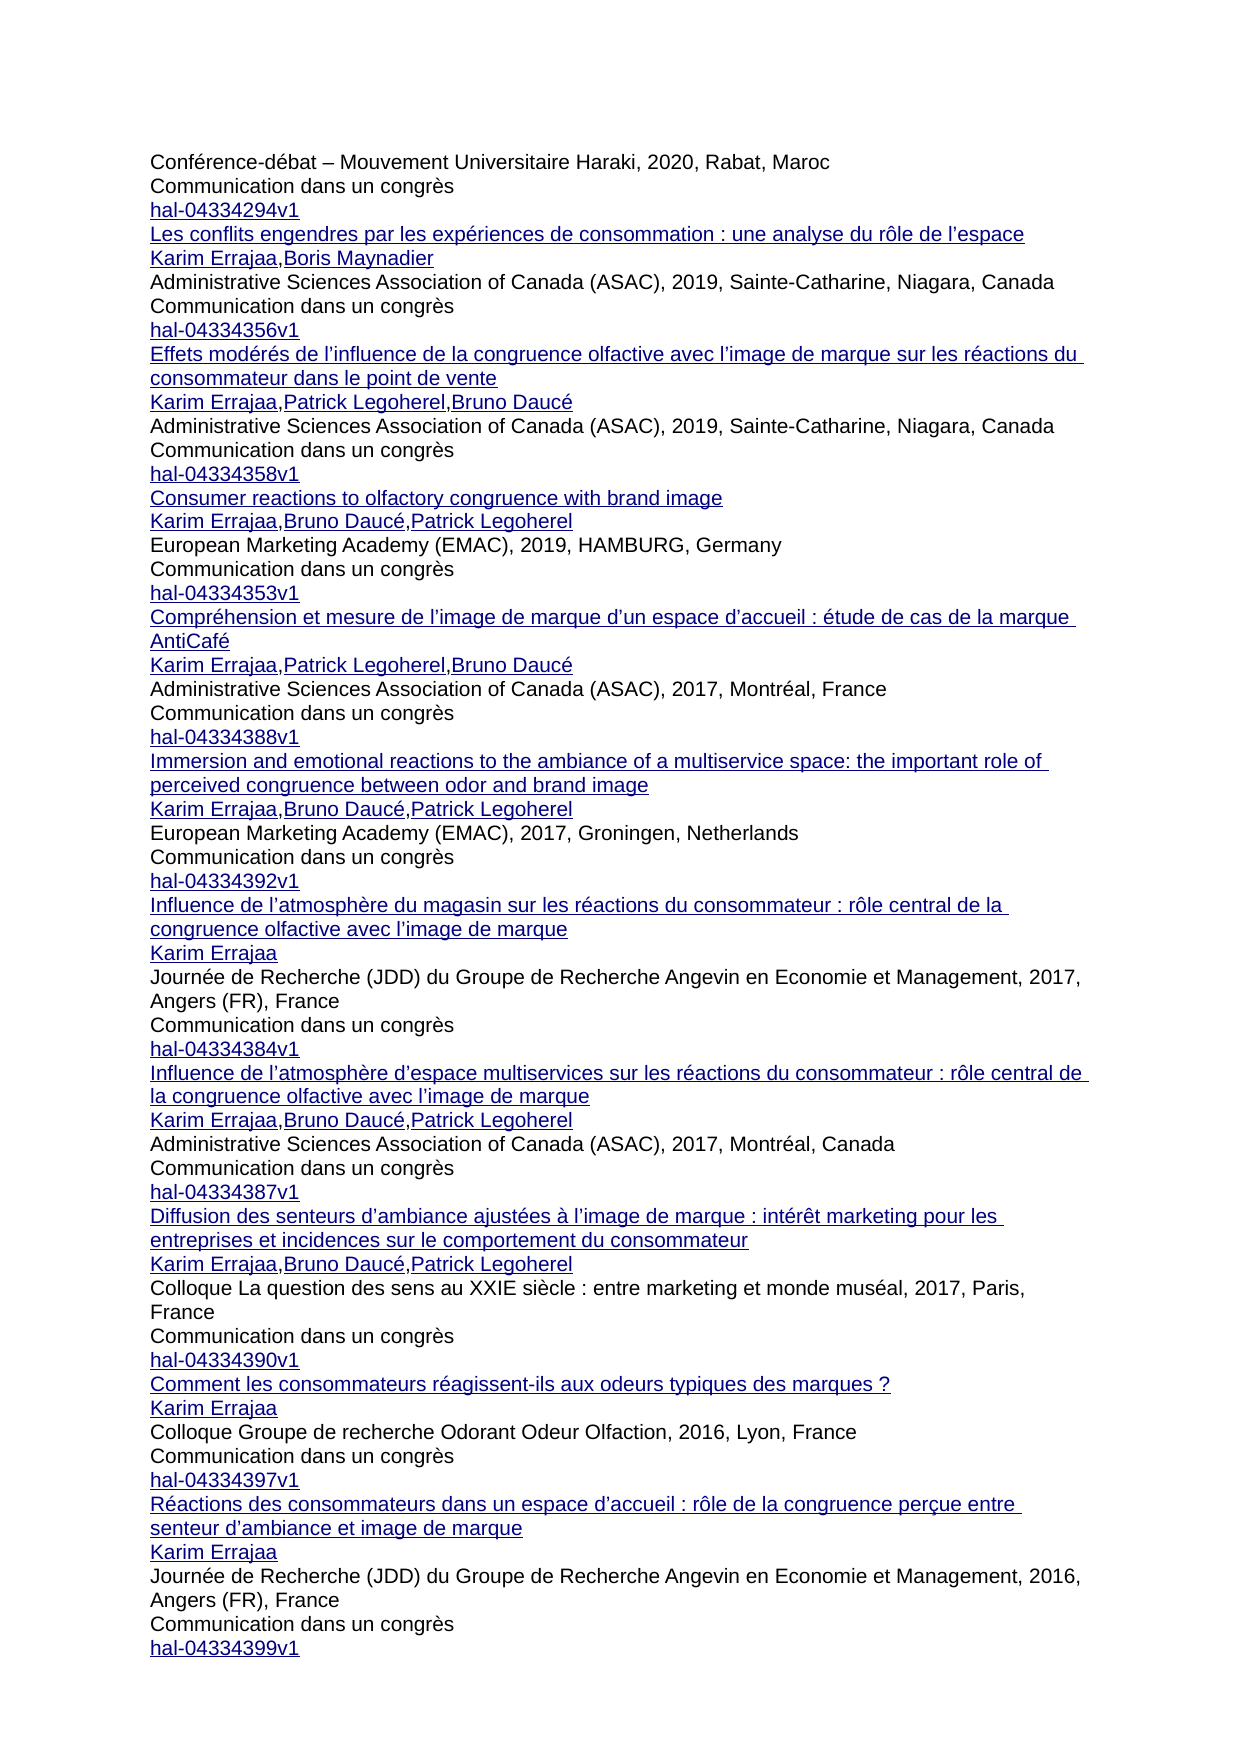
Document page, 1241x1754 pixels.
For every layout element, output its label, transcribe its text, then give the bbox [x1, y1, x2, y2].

table_cell Effets modérés de l’influence de la congruence olfactive avec l’image de marque sur les réactions du consommateur dans le point de vente Karim Errajaa,Patrick Legoherel,Bruno Daucé Administrative Sciences Association of Canada (ASAC), 2019, Sainte-Catharine, Niagara, Canada Communication dans un congrès hal-04334358v1 [150, 342, 1090, 485]
table_cell Compréhension et mesure de l’image de marque d’un espace d’accueil : étude de cas de la marque AntiCafé Karim Errajaa,Patrick Legoherel,Bruno Daucé Administrative Sciences Association of Canada (ASAC), 2017, Montréal, France Communication dans un congrès hal-04334388v1 [150, 605, 1090, 749]
table_cell Diffusion des senteurs d’ambiance ajustées à l’image de marque : intérêt marketing pour les entreprises et incidences sur le comportement du consommateur Karim Errajaa,Bruno Daucé,Patrick Legoherel Colloque La question des sens au XXIE siècle : entre marketing et monde muséal, 2017, Paris, France Communication dans un congrès hal-04334390v1 [150, 1204, 1090, 1372]
table_cell Les conflits engendres par les expériences de consommation : une analyse du rôle de l’espace Karim Errajaa,Boris Maynadier Administrative Sciences Association of Canada (ASAC), 2019, Sainte-Catharine, Niagara, Canada Communication dans un congrès hal-04334356v1 [150, 222, 1090, 342]
table_cell Comment les consommateurs réagissent-ils aux odeurs typiques des marques ? Karim Errajaa Colloque Groupe de recherche Odorant Odeur Olfaction, 2016, Lyon, France Communication dans un congrès hal-04334397v1 [150, 1372, 1090, 1492]
table_cell Immersion and emotional reactions to the ambiance of a multiservice space: the important role of perceived congruence between odor and brand image Karim Errajaa,Bruno Daucé,Patrick Legoherel European Marketing Academy (EMAC), 2017, Groningen, Netherlands Communication dans un congrès hal-04334392v1 [150, 749, 1090, 893]
table_cell Réactions des consommateurs dans un espace d’accueil : rôle de la congruence perçue entre senteur d’ambiance et image de marque Karim Errajaa Journée de Recherche (JDD) du Groupe de Recherche Angevin en Economie et Management, 2016, Angers (FR), France Communication dans un congrès hal-04334399v1 [150, 1492, 1090, 1659]
table_cell Influence de l’atmosphère d’espace multiservices sur les réactions du consommateur : rôle central de la congruence olfactive avec l’image de marque Karim Errajaa,Bruno Daucé,Patrick Legoherel Administrative Sciences Association of Canada (ASAC), 2017, Montréal, Canada Communication dans un congrès hal-04334387v1 [150, 1060, 1090, 1204]
table_cell Consumer reactions to olfactory congruence with brand image Karim Errajaa,Bruno Daucé,Patrick Legoherel European Marketing Academy (EMAC), 2019, HAMBURG, Germany Communication dans un congrès hal-04334353v1 [150, 485, 1090, 605]
table_cell Influence de l’atmosphère du magasin sur les réactions du consommateur : rôle central de la congruence olfactive avec l’image de marque Karim Errajaa Journée de Recherche (JDD) du Groupe de Recherche Angevin en Economie et Management, 2017, Angers (FR), France Communication dans un congrès hal-04334384v1 [150, 893, 1090, 1060]
table_cell Conférence-débat – Mouvement Universitaire Haraki, 2020, Rabat, Maroc Communication dans un congrès hal-04334294v1 [150, 150, 1090, 222]
